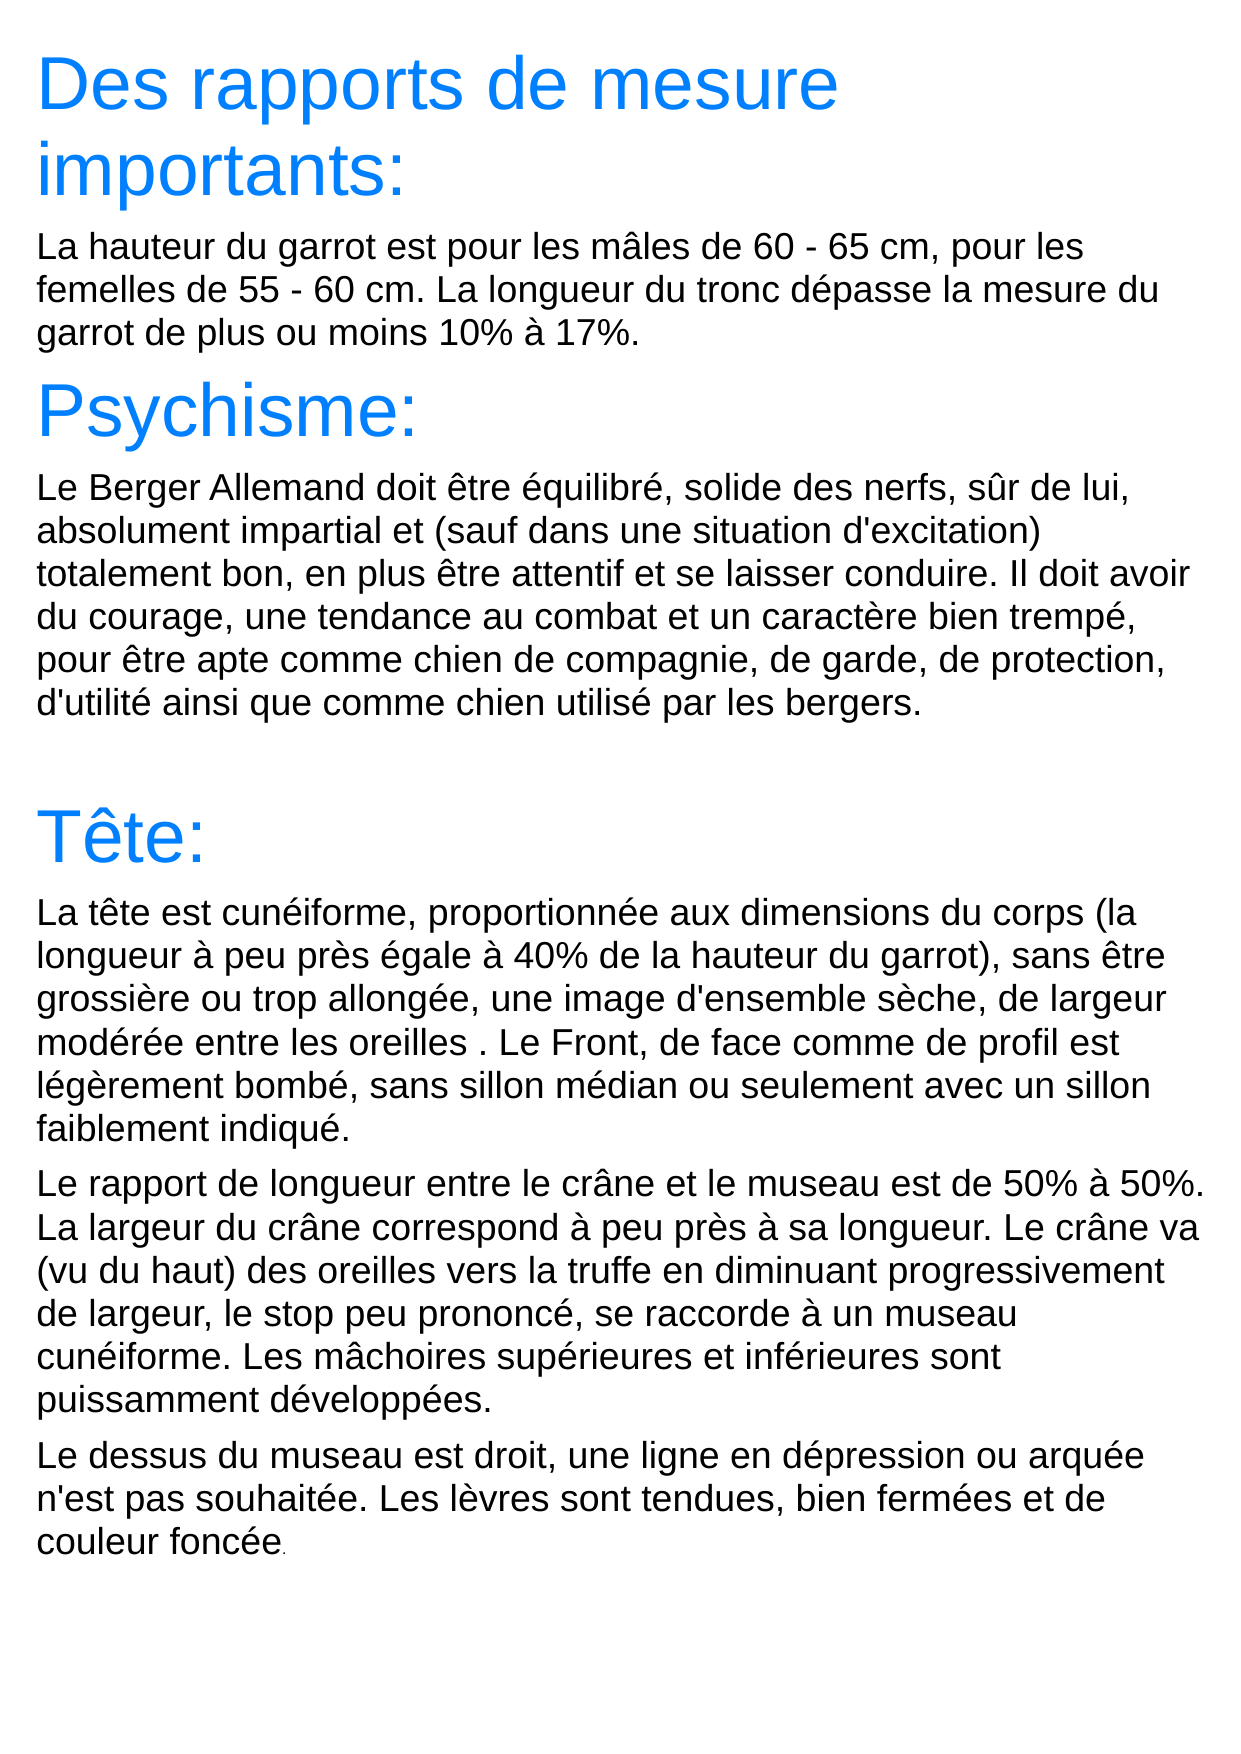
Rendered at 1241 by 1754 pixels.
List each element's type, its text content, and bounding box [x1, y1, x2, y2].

text Psychisme: [36, 366, 1211, 452]
text La tête est cunéiforme, proportionnée aux dimensions du corps (la longueur à peu près égale à 40% de la hauteur du garrot), sans être grossière ou trop allongée, une image d'ensemble sèche, de largeur modérée entre les oreilles . Le Front, de face comme de profil est légèrement bombé, sans sillon médian ou seulement avec un sillon faiblement indiqué. [36, 890, 1211, 1149]
text Le dessus du museau est droit, une ligne en dépression ou arquée n'est pas souhaitée. Les lèvres sont tendues, bien fermées et de couleur foncée. [36, 1433, 1211, 1562]
text Le Berger Allemand doit être équilibré, solide des nerfs, sûr de lui, absolument impartial et (sauf dans une situation d'excitation) totalement bon, en plus être attentif et se laisser conduire. Il doit avoir du courage, une tendance au combat et un caractère bien trempé, pour être apte comme chien de compagnie, de garde, de protection, d'utilité ainsi que comme chien utilisé par les bergers. [36, 465, 1211, 723]
text Le rapport de longueur entre le crâne et le museau est de 50% à 50%. La largeur du crâne correspond à peu près à sa longueur. Le crâne va (vu du haut) des oreilles vers la truffe en diminuant progressivement de largeur, le stop peu prononcé, se raccorde à un museau cunéiforme. Les mâchoires supérieures et inférieures sont puissamment développées. [36, 1162, 1211, 1420]
text Tête: [36, 792, 1211, 878]
text Des rapports de mesure importants: [36, 39, 1211, 212]
text La hauteur du garrot est pour les mâles de 60 - 65 cm, pour les femelles de 55 - 60 cm. La longueur du tronc dépasse la mesure du garrot de plus ou moins 10% à 17%. [36, 224, 1211, 353]
